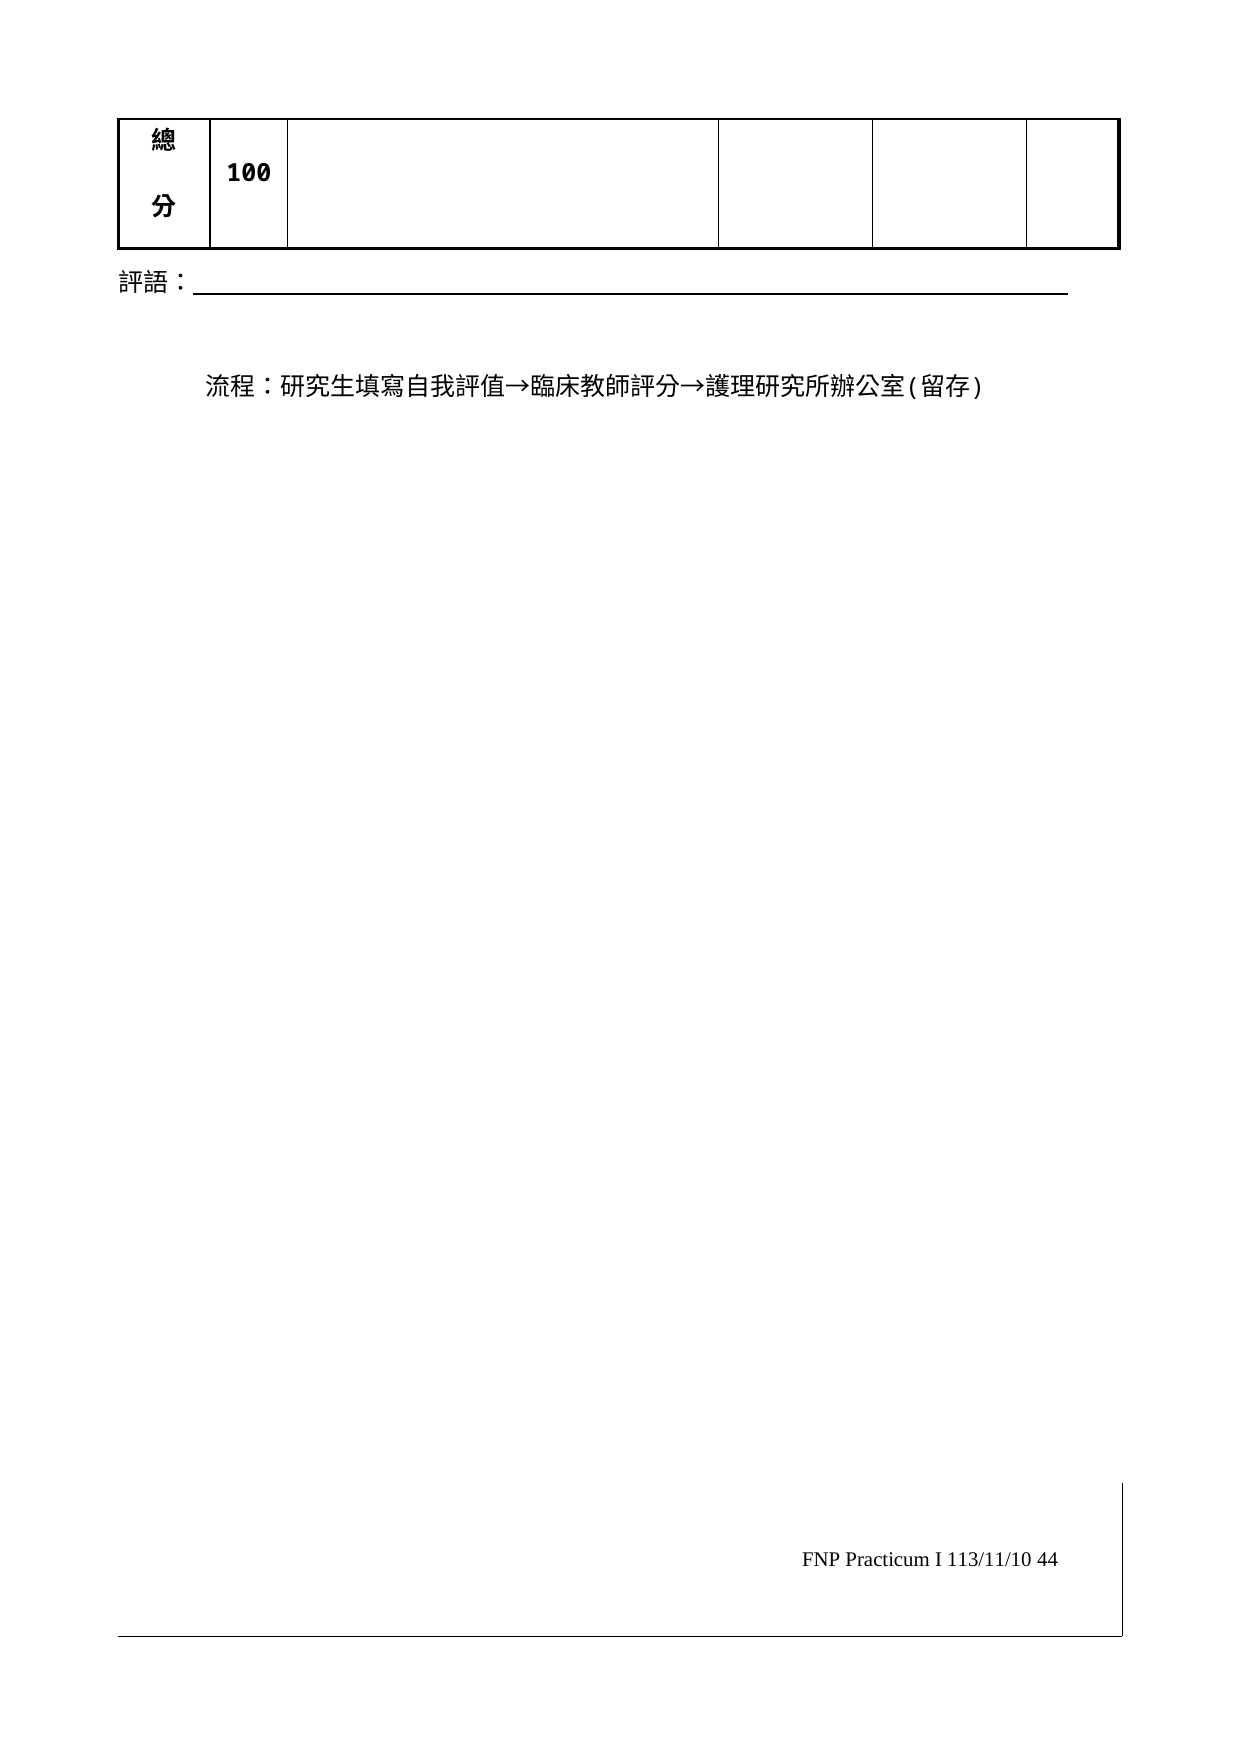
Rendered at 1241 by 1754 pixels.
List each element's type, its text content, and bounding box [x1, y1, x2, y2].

table_cell 100 [211, 120, 287, 247]
table_cell [1027, 120, 1117, 247]
text 流程：研究生填寫自我評值→臨床教師評分→護理研究所辦公室(留存) [118, 366, 1072, 402]
text 評語： [118, 262, 1072, 298]
table_cell 總 分 [120, 120, 209, 247]
table_cell [288, 120, 718, 247]
table_cell [719, 120, 872, 247]
table_cell [873, 120, 1026, 247]
